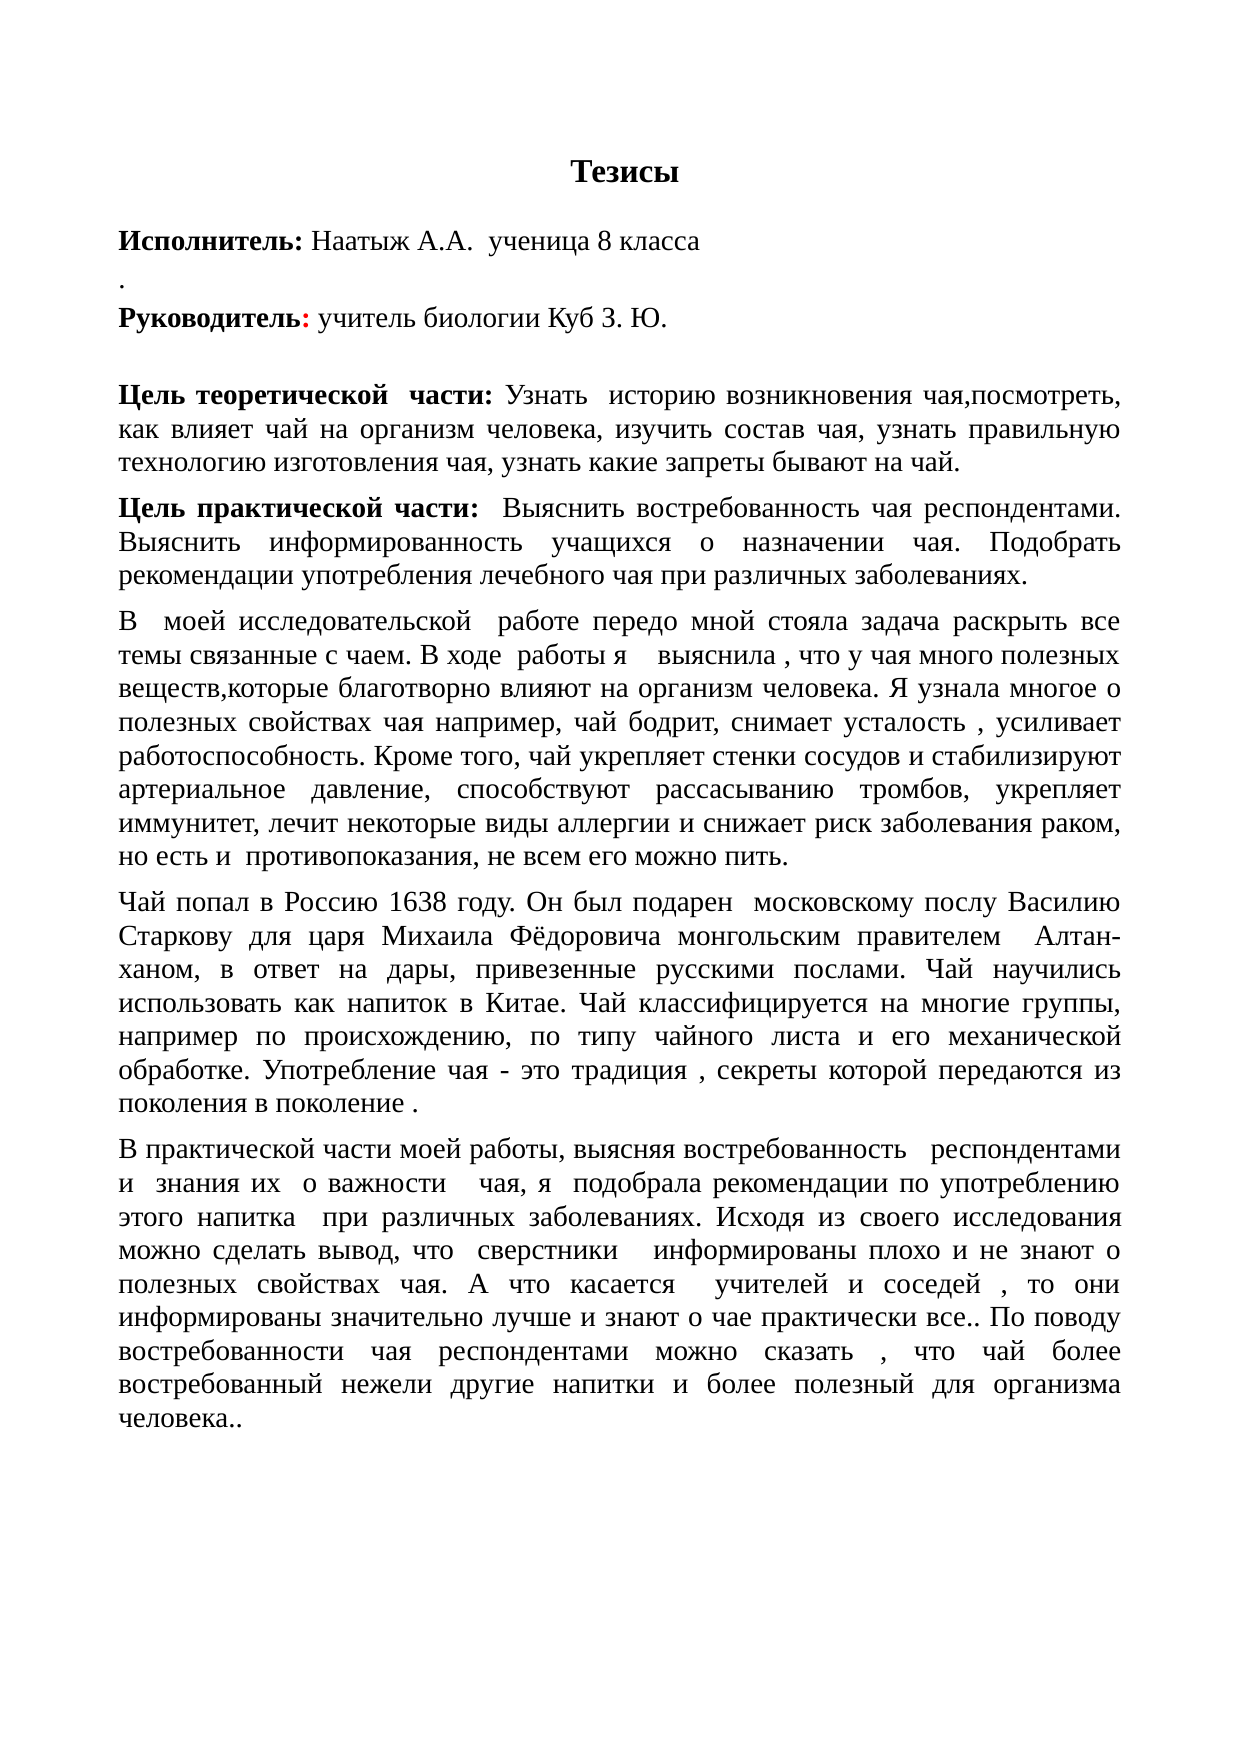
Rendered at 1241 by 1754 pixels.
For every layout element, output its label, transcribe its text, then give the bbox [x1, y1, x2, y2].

text Чай попал в Россию 1638 году. Он был подарен московскому послу Василию Старкову для царя Михаила Фёдоровича монгольским правителем Алтан-ханом, в ответ на дары, привезенные русскими послами. Чай научились использовать как напиток в Китае. Чай классифицируется на многие группы, например по происхождению, по типу чайного листа и его механической обработке. Употребление чая - это традиция , секреты которой передаются из поколения в поколение . [118, 884, 1122, 1119]
text Руководитель: учитель биологии Куб З. Ю. [118, 300, 1122, 334]
text Цель практической части: Выяснить востребованность чая респондентами. Выяснить информированность учащихся о назначении чая. Подобрать рекомендации употребления лечебного чая при различных заболеваниях. [118, 490, 1122, 591]
text Исполнитель: Наатыж А.А. ученица 8 класса [118, 223, 1122, 257]
text В практической части моей работы, выясняя востребованность респондентами и знания их о важности чая, я подобрала рекомендации по употреблению этого напитка при различных заболеваниях. Исходя из своего исследования можно сделать вывод, что сверстники информированы плохо и не знают о полезных свойствах чая. А что касается учителей и соседей , то они информированы значительно лучше и знают о чае практически все.. По поводу востребованности чая респондентами можно сказать , что чай более востребованный нежели другие напитки и более полезный для организма человека.. [118, 1132, 1122, 1433]
text Цель теоретической части: Узнать историю возникновения чая,посмотреть, как влияет чай на организм человека, изучить состав чая, узнать правильную технологию изготовления чая, узнать какие запреты бывают на чай. [118, 377, 1122, 478]
text . [118, 262, 1122, 295]
text В моей исследовательской работе передо мной стояла задача раскрыть все темы связанные с чаем. В ходе работы я выяснила , что у чая много полезных веществ,которые благотворно влияют на организм человека. Я узнала многое о полезных свойствах чая например, чай бодрит, снимает усталость , усиливает работоспособность. Кроме того, чай укрепляет стенки сосудов и стабилизируют артериальное давление, способствуют рассасыванию тромбов, укрепляет иммунитет, лечит некоторые виды аллергии и снижает риск заболевания раком, но есть и противопоказания, не всем его можно пить. [118, 603, 1122, 872]
text Тезисы [118, 152, 1122, 190]
